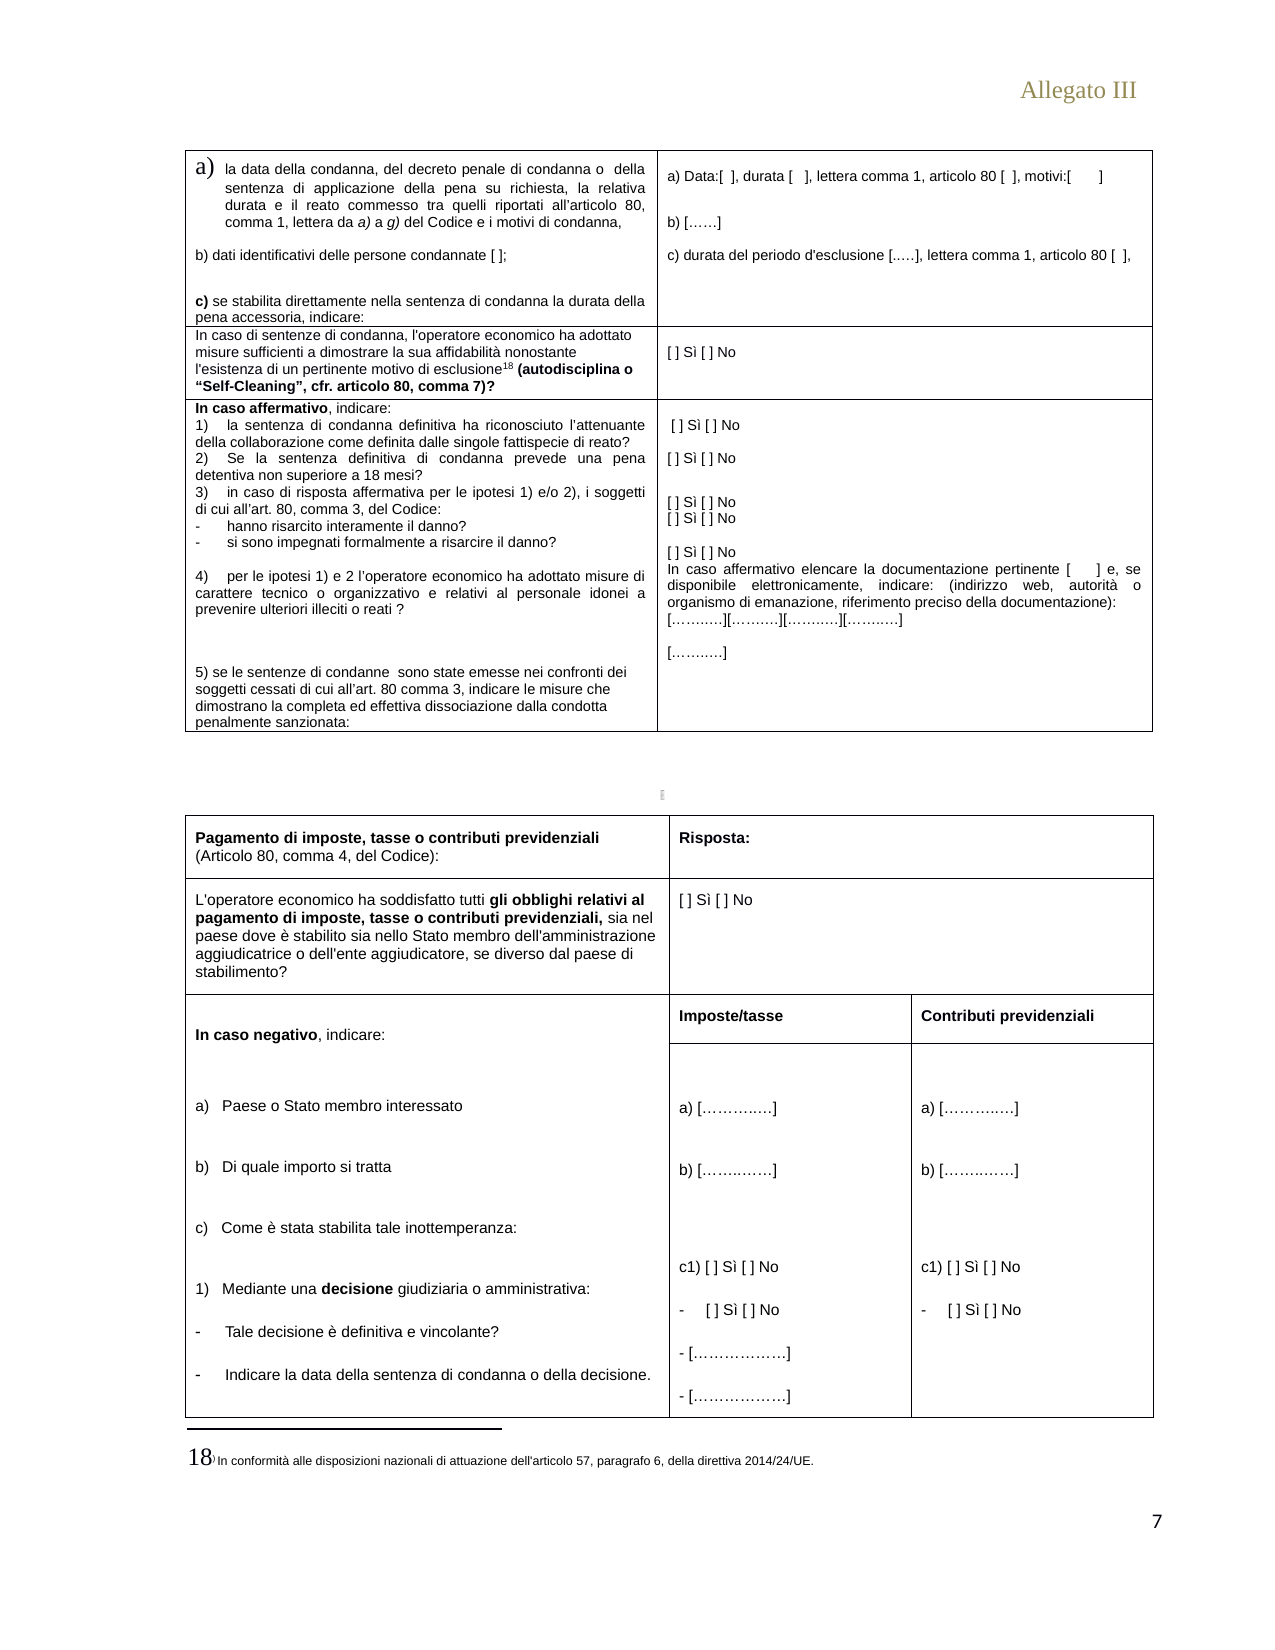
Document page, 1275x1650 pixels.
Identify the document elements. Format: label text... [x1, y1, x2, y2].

table_cell In caso negativo, indicare: a) Paese o Stato membro interessato b) Di quale importo si tratta c) Come è stata stabilita tale inottemperanza: 1) Mediante una decisione giudiziaria o amministrativa: Tale decisione è definitiva e vincolante? Indicare la data della sentenza di condanna o della decisione. Nel caso di una sentenza di condanna, se stabilita direttamente nella sentenza di condanna, la durata del periodo d'esclusione: 2) In altro modo? Specificare: d) L'operatore economico ha ottemperato od ottempererà ai suoi obblighi, pagando o impegnandosi in modo vincolante a pagare le imposte, le tasse o i contributi previdenziali dovuti, compresi eventuali interessi o multe, avendo effettuato il pagamento o formalizzato l’impegno prima della scadenza del termine per la presentazione della domanda (articolo 80 comma 4, ultimo periodo, del Codice)? [186, 995, 669, 1417]
text B: MOTIVI LEGATI AL PAGAMENTO DI IMPOSTE O CONTRIBUTI PREVIDENZIALI [187, 786, 1137, 803]
table_header Risposta: [670, 816, 1153, 877]
table_cell [ ] Sì [ ] No [670, 879, 1153, 994]
table_cell [ ] Sì [ ] No [ ] Sì [ ] No [ ] Sì [ ] No [ ] Sì [ ] No [ ] Sì [ ] No In caso affermativo elencare la documentazione pertinente [ ] e, se disponibile elettronicamente, indicare: (indirizzo web, autorità o organismo di emanazione, riferimento preciso della documentazione): [……..…][…….…][……..…][……..…] [……..…] [658, 400, 1152, 731]
table_cell a) [………..…] b) [……..……] c1) [ ] Sì [ ] No - [ ] Sì [ ] No - [………………] - [………………] c2) [………….…] d) [ ] Sì [ ] No In caso affermativo, fornire informazioni dettagliate: [……] [912, 1044, 1153, 1417]
table_cell In caso affermativo, indicare: 1) la sentenza di condanna definitiva ha riconosciuto l’attenuante della collaborazione come definita dalle singole fattispecie di reato? 2) Se la sentenza definitiva di condanna prevede una pena detentiva non superiore a 18 mesi? 3) in caso di risposta affermativa per le ipotesi 1) e/o 2), i soggetti di cui all’art. 80, comma 3, del Codice: - hanno risarcito interamente il danno? - si sono impegnati formalmente a risarcire il danno? 4) per le ipotesi 1) e 2 l’operatore economico ha adottato misure di carattere tecnico o organizzativo e relativi al personale idonei a prevenire ulteriori illeciti o reati ? 5) se le sentenze di condanne sono state emesse nei confronti dei soggetti cessati di cui all’art. 80 comma 3, indicare le misure che dimostrano la completa ed effettiva dissociazione dalla condotta penalmente sanzionata: [186, 400, 657, 731]
table_cell In caso affermativo, indicare (): la data della condanna, del decreto penale di condanna o della sentenza di applicazione della pena su richiesta, la relativa durata e il reato commesso tra quelli riportati all’articolo 80, comma 1, lettera da a) a g) del Codice e i motivi di condanna, b) dati identificativi delle persone condannate [ ]; c) se stabilita direttamente nella sentenza di condanna la durata della pena accessoria, indicare: [186, 151, 657, 326]
table_cell Contributi previdenziali [912, 995, 1153, 1043]
table_cell Imposte/tasse [670, 995, 911, 1043]
table_cell a) Data:[ ], durata [ ], lettera comma 1, articolo 80 [ ], motivi:[ ] b) [……] c) durata del periodo d'esclusione [..…], lettera comma 1, articolo 80 [ ], [658, 151, 1152, 326]
table_cell L'operatore economico ha soddisfatto tutti gli obblighi relativi al pagamento di imposte, tasse o contributi previdenziali, sia nel paese dove è stabilito sia nello Stato membro dell'amministrazione aggiudicatrice o dell'ente aggiudicatore, se diverso dal paese di stabilimento? [186, 879, 669, 994]
table_header Pagamento di imposte, tasse o contributi previdenziali (Articolo 80, comma 4, del Codice): [186, 816, 669, 877]
table_cell [ ] Sì [ ] No [658, 327, 1152, 399]
table_cell In caso di sentenze di condanna, l'operatore economico ha adottato misure sufficienti a dimostrare la sua affidabilità nonostante l'esistenza di un pertinente motivo di esclusione (autodisciplina o “Self-Cleaning”, cfr. articolo 80, comma 7)? [186, 327, 657, 399]
table_cell a) [………..…] b) [……..……] c1) [ ] Sì [ ] No - [ ] Sì [ ] No - [………………] - [………………] c2) [………….…] d) [ ] Sì [ ] No In caso affermativo, fornire informazioni dettagliate: [……] [670, 1044, 911, 1417]
